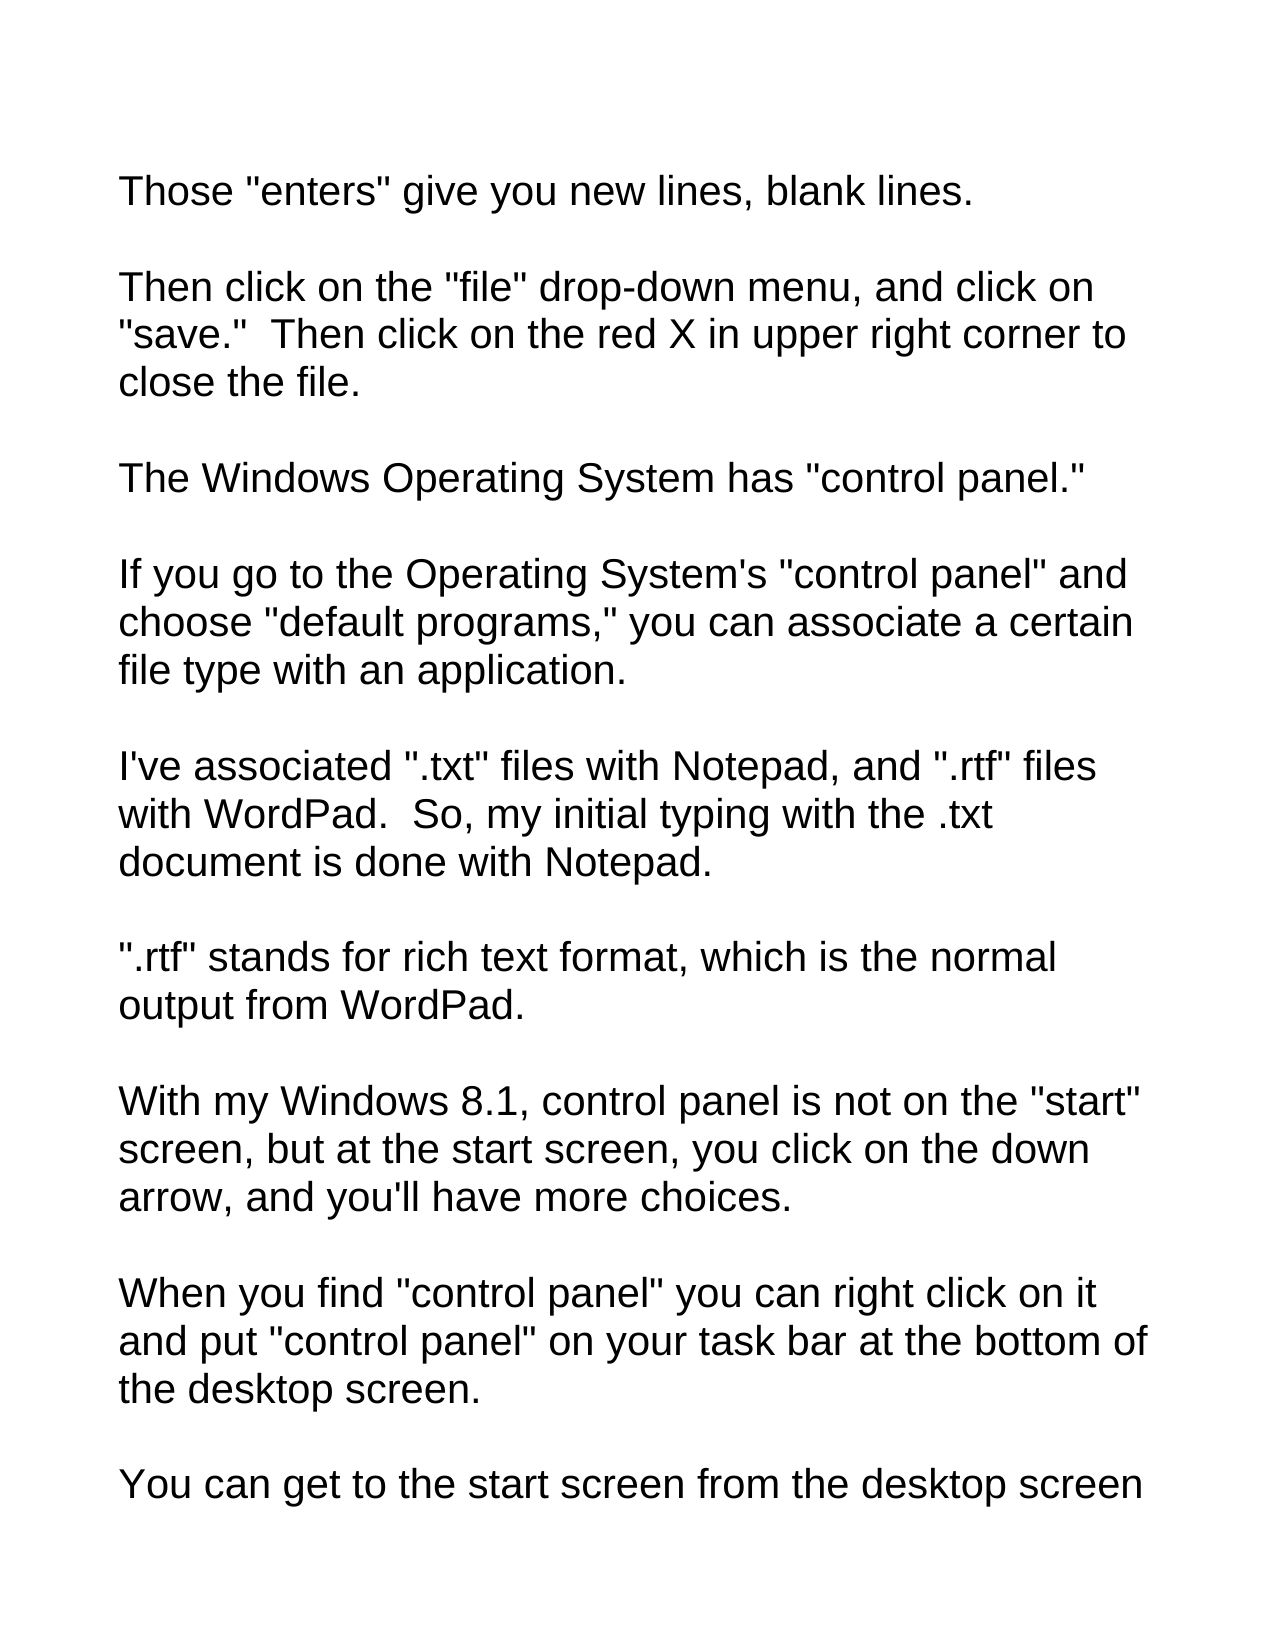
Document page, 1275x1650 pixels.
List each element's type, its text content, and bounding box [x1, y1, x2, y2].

text I've associated ".txt" files with Notepad, and ".rtf" files with WordPad. So, my initial typing with the .txt document is done with Notepad. [118, 741, 1157, 885]
text You can get to the start screen from the desktop screen [118, 1460, 1157, 1508]
text When you find "control panel" you can right click on it and put "control panel" on your task bar at the bottom of the desktop screen. [118, 1268, 1157, 1412]
text ".rtf" stands for rich text format, which is the normal output from WordPad. [118, 933, 1157, 1028]
text Those "enters" give you new lines, blank lines. [118, 166, 1157, 214]
text Then click on the "file" drop-down menu, and click on "save." Then click on the red X in upper right corner to close the file. [118, 262, 1157, 406]
text The Windows Operating System has "control panel." [118, 453, 1157, 501]
text If you go to the Operating System's "control panel" and choose "default programs," you can associate a certain file type with an application. [118, 549, 1157, 693]
text With my Windows 8.1, control panel is not on the "start" screen, but at the start screen, you click on the down arrow, and you'll have more choices. [118, 1076, 1157, 1220]
